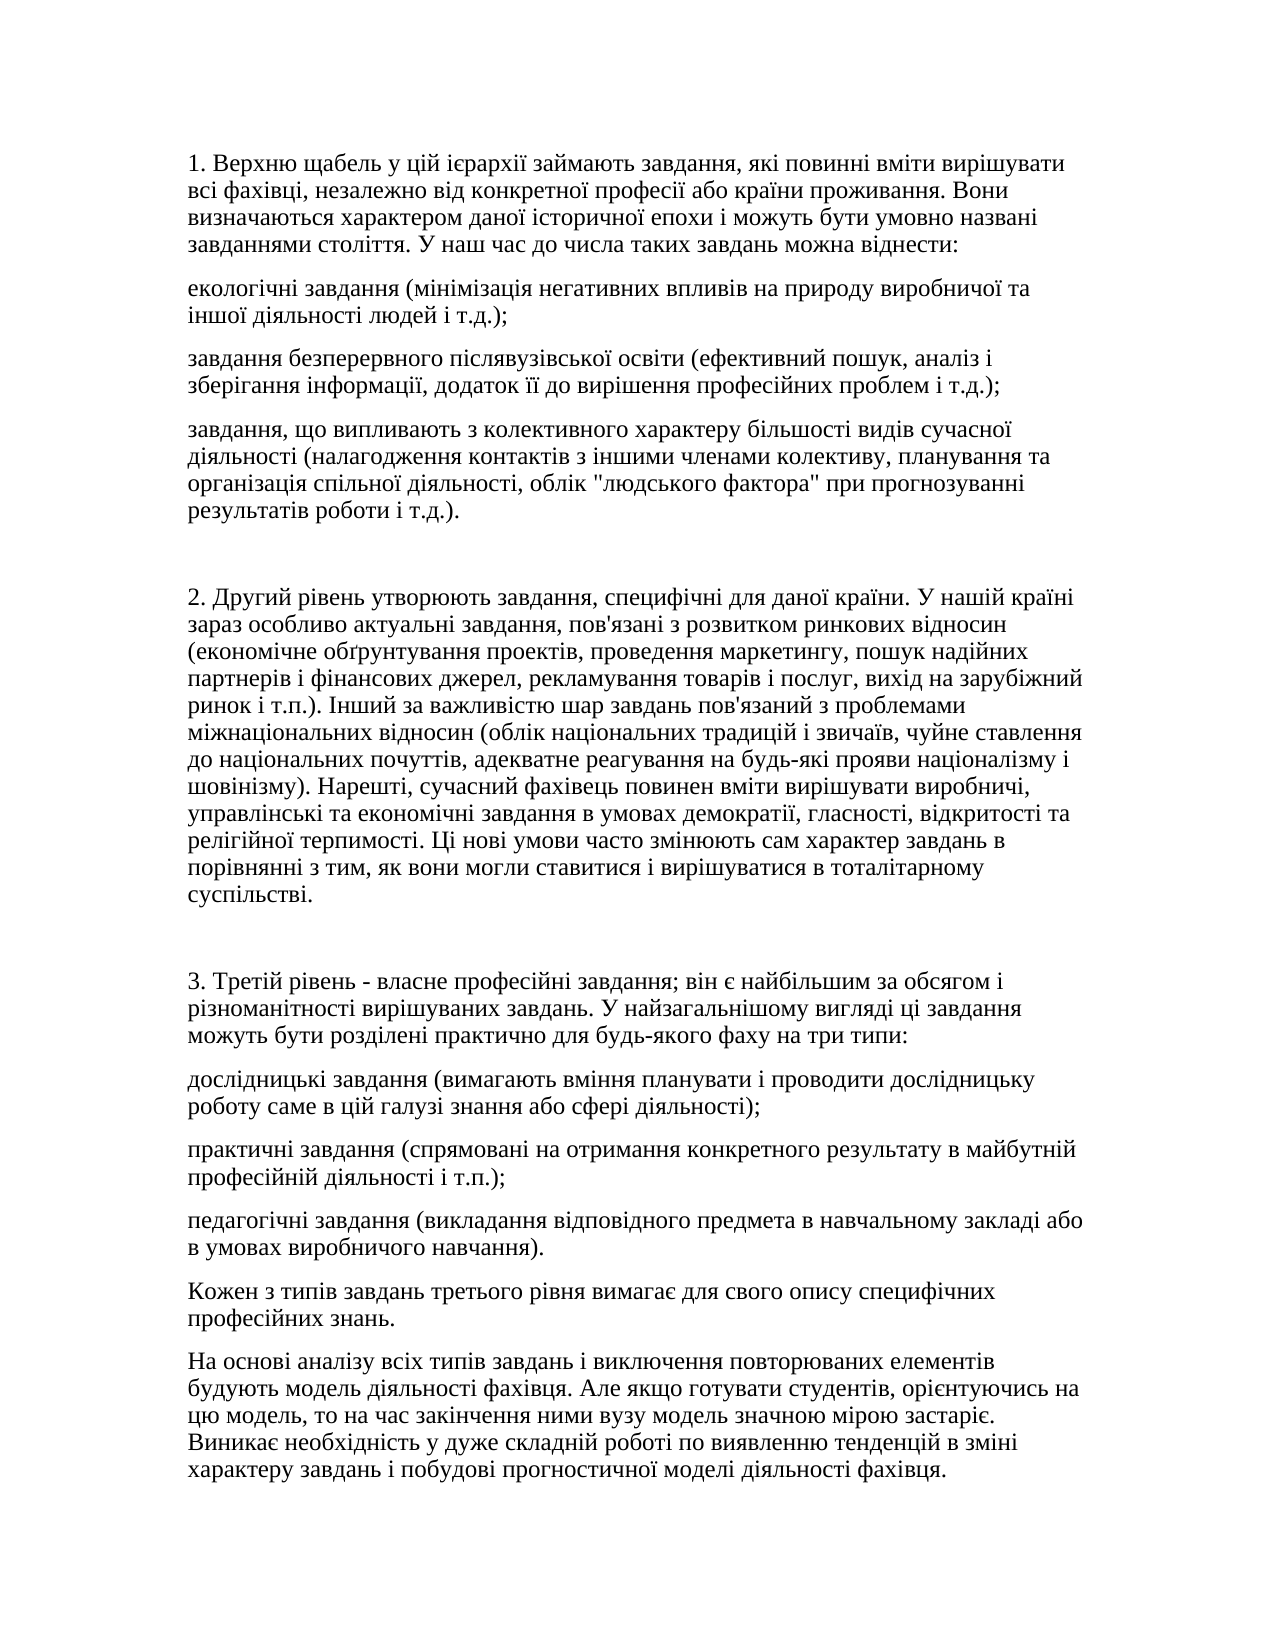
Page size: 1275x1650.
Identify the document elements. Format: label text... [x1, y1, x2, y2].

text 2. Другий рівень утворюють завдання, специфічні для даної країни. У нашій країні зараз особливо актуальні завдання, пов'язані з розвитком ринкових відносин (економічне обґрунтування проектів, проведення маркетингу, пошук надійних партнерів і фінансових джерел, рекламування товарів і послуг, вихід на зарубіжний ринок і т.п.). Інший за важливістю шар завдань пов'язаний з проблемами міжнаціональних відносин (облік національних традицій і звичаїв, чуйне ставлення до національних почуттів, адекватне реагування на будь-які прояви націоналізму і шовінізму). Нарешті, сучасний фахівець повинен вміти вирішувати виробничі, управлінські та економічні завдання в умовах демократії, гласності, відкритості та релігійної терпимості. Ці нові умови часто змінюють сам характер завдань в порівнянні з тим, як вони могли ставитися і вирішуватися в тоталітарному суспільстві. [187, 584, 1087, 908]
text екологічні завдання (мінімізація негативних впливів на природу виробничої та іншої діяльності людей і т.д.); [187, 274, 1087, 328]
text завдання, що випливають з колективного характеру більшості видів сучасної діяльності (налагодження контактів з іншими членами колективу, планування та організація спільної діяльності, облік "людського фактора" при прогнозуванні результатів роботи і т.д.). [187, 416, 1087, 524]
text 1. Верхню щабель у цій ієрархії займають завдання, які повинні вміти вирішувати всі фахівці, незалежно від конкретної професії або країни проживання. Вони визначаються характером даної історичної епохи і можуть бути умовно названі завданнями століття. У наш час до числа таких завдань можна віднести: [187, 150, 1087, 258]
text педагогічні завдання (викладання відповідного предмета в навчальному закладі або в умовах виробничого навчання). [187, 1207, 1087, 1261]
text практичні завдання (спрямовані на отримання конкретного результату в майбутній професійній діяльності і т.п.); [187, 1136, 1087, 1190]
text дослідницькі завдання (вимагають вміння планувати і проводити дослідницьку роботу саме в цій галузі знання або сфері діяльності); [187, 1066, 1087, 1120]
text На основі аналізу всіх типів завдань і виключення повторюваних елементів будують модель діяльності фахівця. Але якщо готувати студентів, орієнтуючись на цю модель, то на час закінчення ними вузу модель значною мірою застаріє. Виникає необхідність у дуже складній роботі по виявленню тенденцій в зміні характеру завдань і побудові прогностичної моделі діяльності фахівця. [187, 1348, 1087, 1483]
text 3. Третій рівень - власне професійні завдання; він є найбільшим за обсягом і різноманітності вирішуваних завдань. У найзагальнішому вигляді ці завдання можуть бути розділені практично для будь-якого фаху на три типи: [187, 968, 1087, 1049]
text Кожен з типів завдань третього рівня вимагає для свого опису специфічних професійних знань. [187, 1278, 1087, 1332]
text завдання безперервного післявузівської освіти (ефективний пошук, аналіз і зберігання інформації, додаток її до вирішення професійних проблем і т.д.); [187, 345, 1087, 399]
